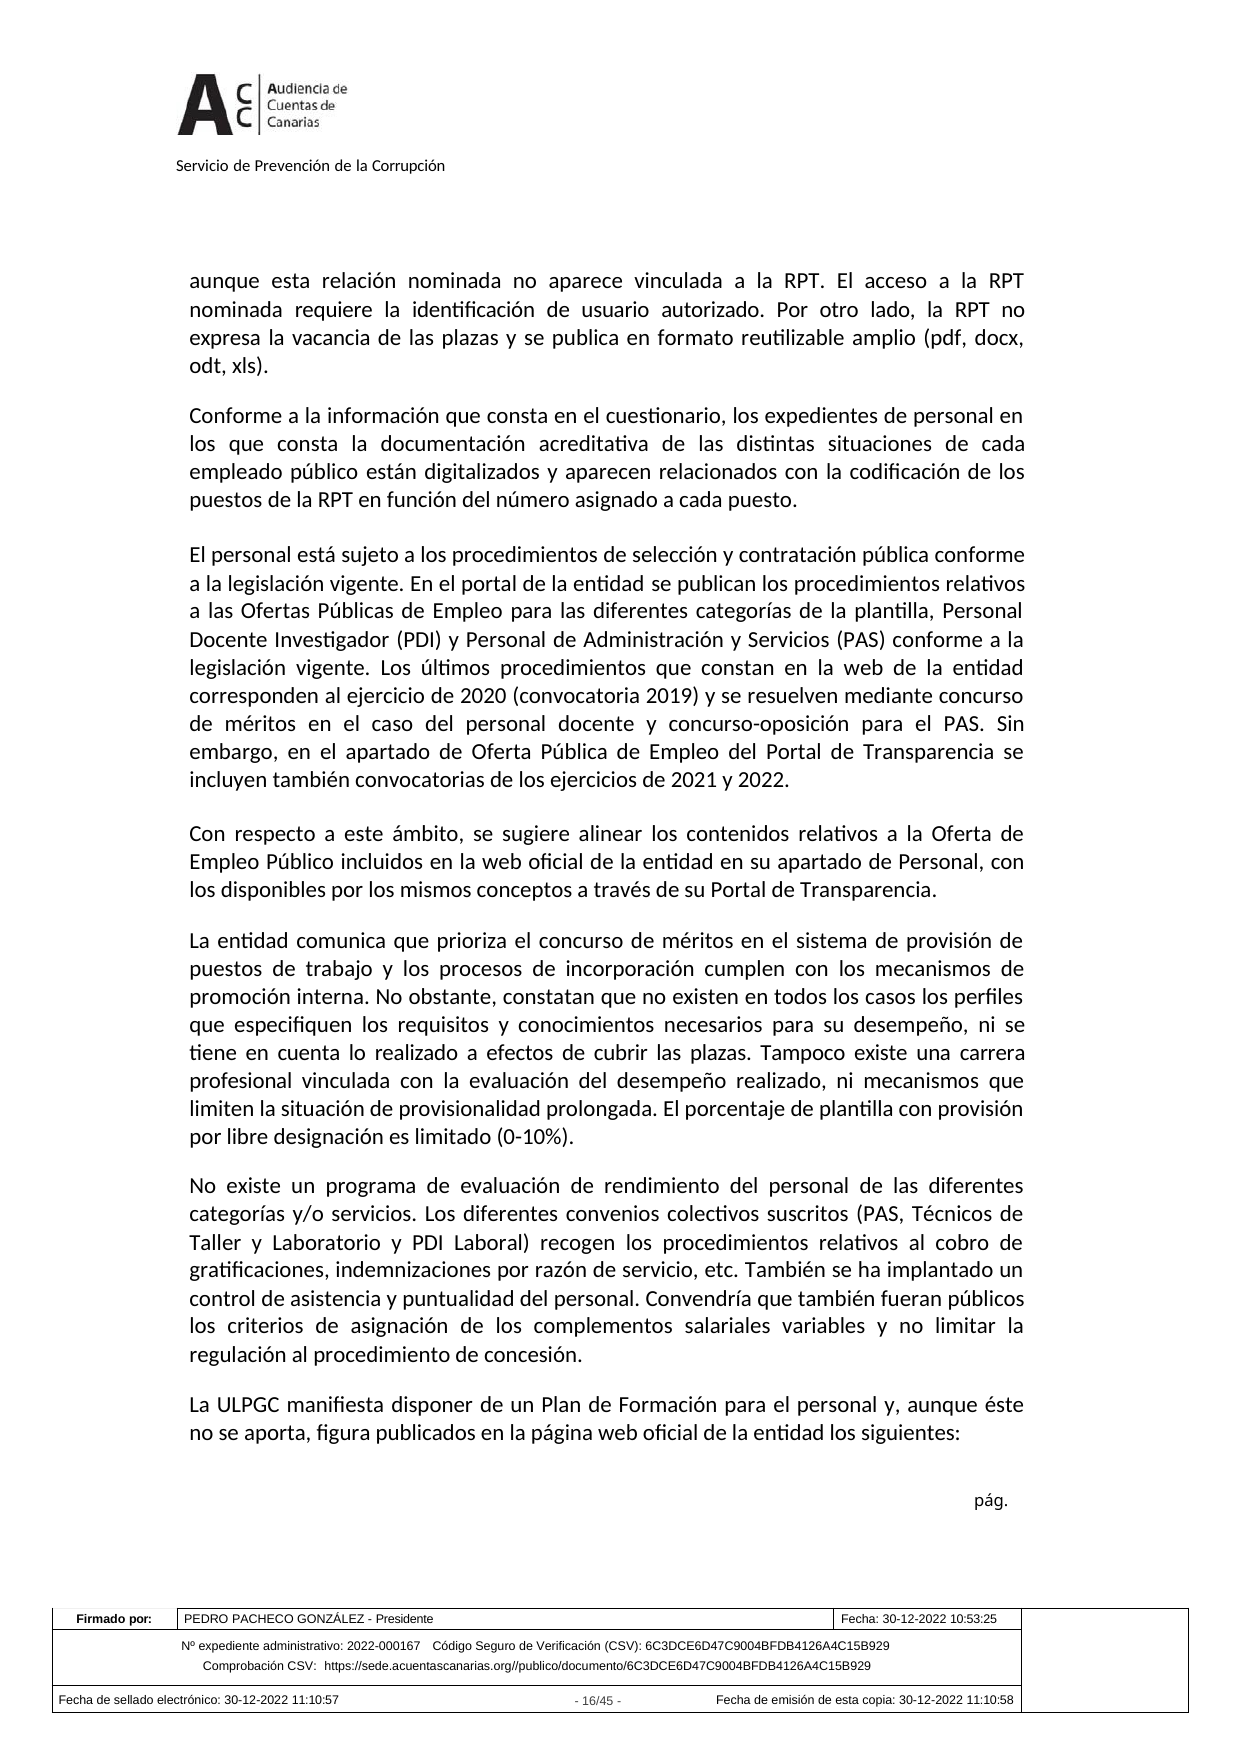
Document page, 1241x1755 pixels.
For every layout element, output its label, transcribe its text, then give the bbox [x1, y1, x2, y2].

text La entidad comunica que prioriza el concurso de méritos en el sistema de provisión de puestos de trabajo y los procesos de incorporación cumplen con los mecanismos de promoción interna. No obstante, constatan que no existen en todos los casos los perfiles que especifiquen los requisitos y conocimientos necesarios para su desempeño, ni se tiene en cuenta lo realizado a efectos de cubrir las plazas. Tampoco existe una carrera profesional vinculada con la evaluación del desempeño realizado, ni mecanismos que limiten la situación de provisionalidad prolongada. El porcentaje de plantilla con provisión por libre designación es limitado (0-10%). [189, 926, 1025, 1150]
text aunque esta relación nominada no aparece vinculada a la RPT. El acceso a la RPT nominada requiere la identificación de usuario autorizado. Por otro lado, la RPT no expresa la vacancia de las plazas y se publica en formato reutilizable amplio (pdf, docx, odt, xls). [189, 267, 1025, 379]
text La ULPGC manifiesta disponer de un Plan de Formación para el personal y, aunque éste no se aporta, figura publicados en la página web oficial de la entidad los siguientes: [189, 1390, 1025, 1446]
text Conforme a la información que consta en el cuestionario, los expedientes de personal en los que consta la documentación acreditativa de las distintas situaciones de cada empleado público están digitalizados y aparecen relacionados con la codificación de los puestos de la RPT en función del número asignado a cada puesto. [189, 401, 1025, 513]
text El personal está sujeto a los procedimientos de selección y contratación pública conforme a la legislación vigente. En el portal de la entidad se publican los procedimientos relativos a las Ofertas Públicas de Empleo para las diferentes categorías de la plantilla, Personal Docente Investigador (PDI) y Personal de Administración y Servicios (PAS) conforme a la legislación vigente. Los últimos procedimientos que constan en la web de la entidad corresponden al ejercicio de 2020 (convocatoria 2019) y se resuelven mediante concurso de méritos en el caso del personal docente y concurso-oposición para el PAS. Sin embargo, en el apartado de Oferta Pública de Empleo del Portal de Transparencia se incluyen también convocatorias de los ejercicios de 2021 y 2022. [189, 541, 1025, 793]
text Con respecto a este ámbito, se sugiere alinear los contenidos relativos a la Oferta de Empleo Público incluidos en la web oficial de la entidad en su apartado de Personal, con los disponibles por los mismos conceptos a través de su Portal de Transparencia. [189, 819, 1025, 903]
text No existe un programa de evaluación de rendimiento del personal de las diferentes categorías y/o servicios. Los diferentes convenios colectivos suscritos (PAS, Técnicos de Taller y Laboratorio y PDI Laboral) recogen los procedimientos relativos al cobro de gratificaciones, indemnizaciones por razón de servicio, etc. También se ha implantado un control de asistencia y puntualidad del personal. Convendría que también fueran públicos los criterios de asignación de los complementos salariales variables y no limitar la regulación al procedimiento de concesión. [189, 1172, 1025, 1368]
